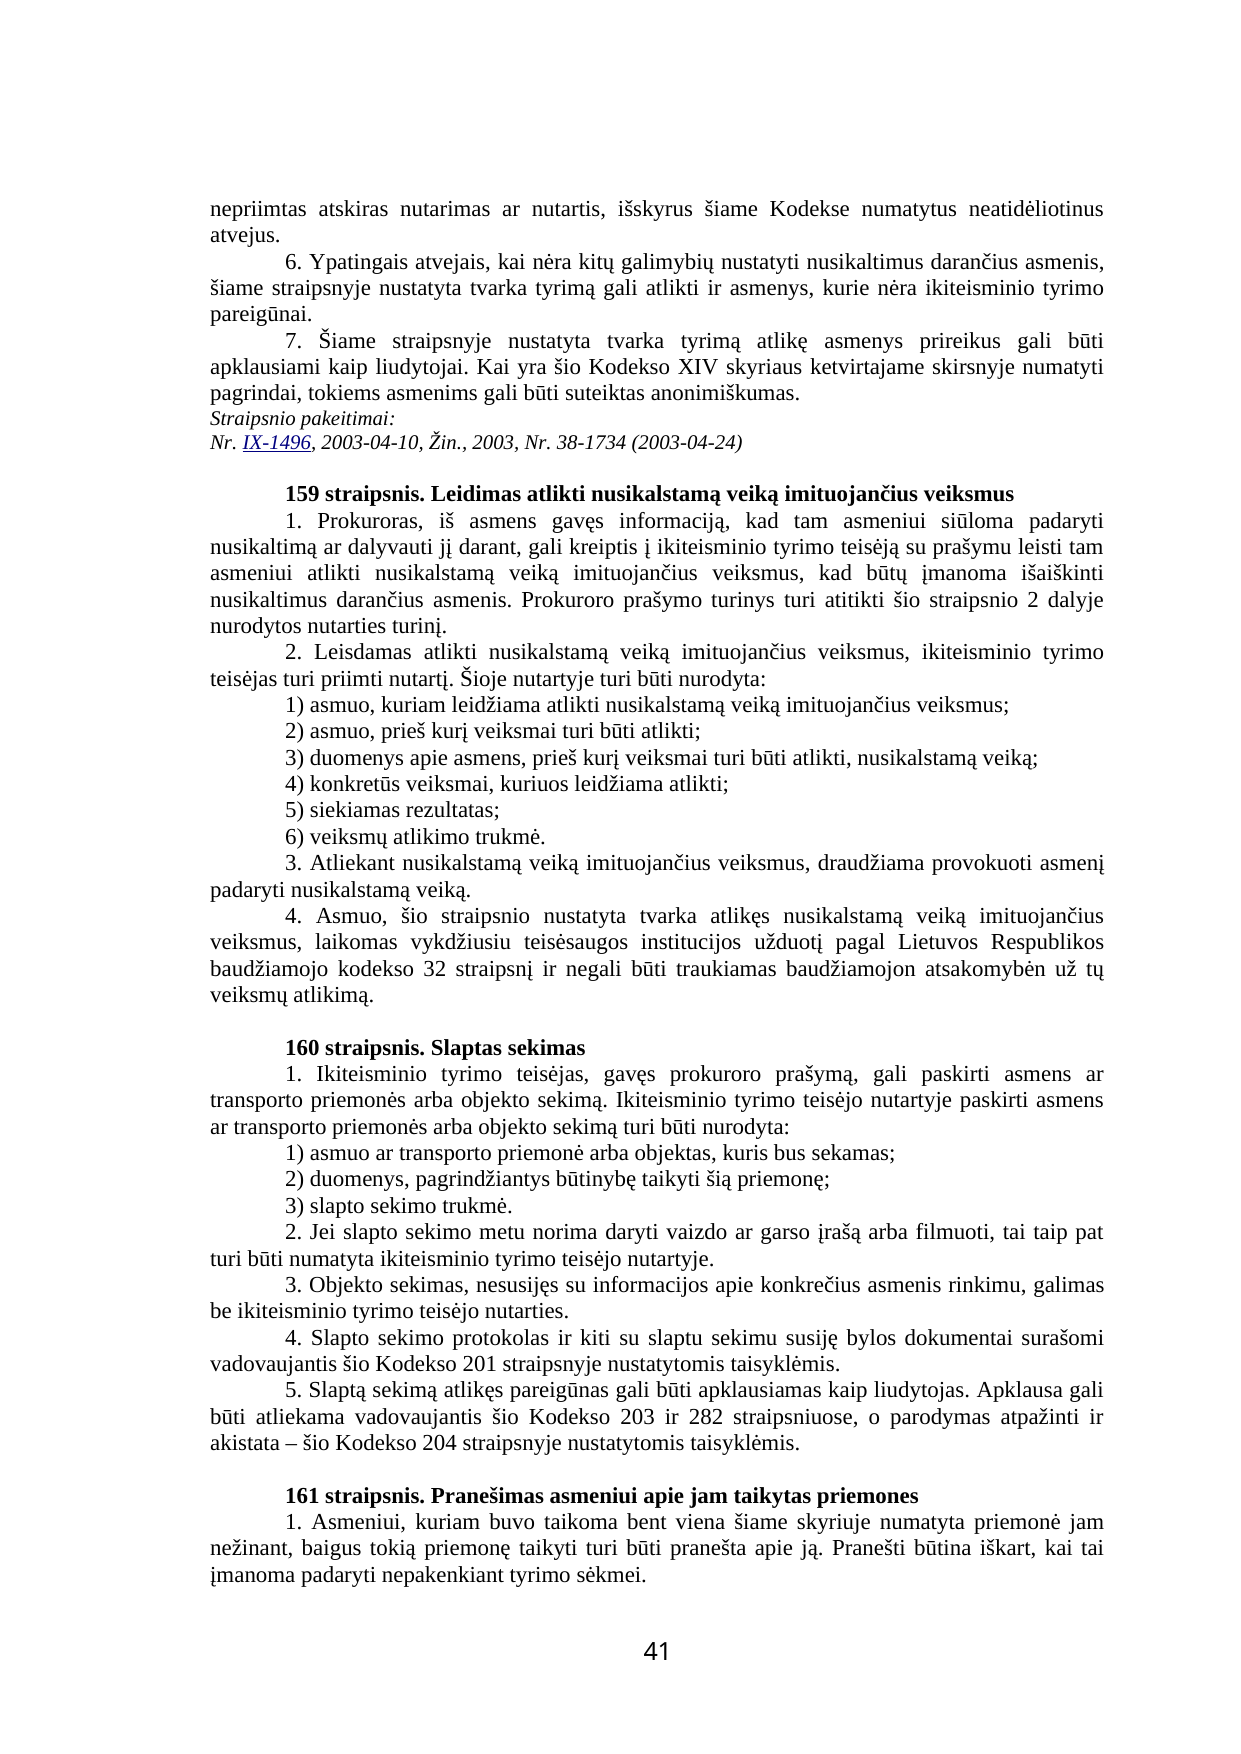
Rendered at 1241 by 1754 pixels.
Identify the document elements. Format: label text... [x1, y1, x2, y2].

text 3) slapto sekimo trukmė. [210, 1192, 1106, 1218]
text 160 straipsnis. Slaptas sekimas [210, 1034, 1106, 1060]
text 1) asmuo ar transporto priemonė arba objektas, kuris bus sekamas; [210, 1139, 1106, 1166]
text 161 straipsnis. Pranešimas asmeniui apie jam taikytas priemones [210, 1482, 1106, 1508]
text 1. Asmeniui, kuriam buvo taikoma bent viena šiame skyriuje numatyta priemonė jam nežinant, baigus tokią priemonę taikyti turi būti pranešta apie ją. Pranešti būtina iškart, kai tai įmanoma padaryti nepakenkiant tyrimo sėkmei. [210, 1508, 1106, 1587]
text nepriimtas atskiras nutarimas ar nutartis, išskyrus šiame Kodekse numatytus neatidėliotinus atvejus. [210, 195, 1106, 248]
text 1. Prokuroras, iš asmens gavęs informaciją, kad tam asmeniui siūloma padaryti nusikaltimą ar dalyvauti jį darant, gali kreiptis į ikiteisminio tyrimo teisėją su prašymu leisti tam asmeniui atlikti nusikalstamą veiką imituojančius veiksmus, kad būtų įmanoma išaiškinti nusikaltimus darančius asmenis. Prokuroro prašymo turinys turi atitikti šio straipsnio 2 dalyje nurodytos nutarties turinį. [210, 507, 1106, 638]
text 2) duomenys, pagrindžiantys būtinybę taikyti šią priemonę; [210, 1166, 1106, 1192]
text 7. Šiame straipsnyje nustatyta tvarka tyrimą atlikę asmenys prireikus gali būti apklausiami kaip liudytojai. Kai yra šio Kodekso XIV skyriaus ketvirtajame skirsnyje numatyti pagrindai, tokiems asmenims gali būti suteiktas anonimiškumas. [210, 327, 1106, 406]
text 159 straipsnis. Leidimas atlikti nusikalstamą veiką imituojančius veiksmus [210, 480, 1106, 507]
text 4. Asmuo, šio straipsnio nustatyta tvarka atlikęs nusikalstamą veiką imituojančius veiksmus, laikomas vykdžiusiu teisėsaugos institucijos užduotį pagal Lietuvos Respublikos baudžiamojo kodekso 32 straipsnį ir negali būti traukiamas baudžiamojon atsakomybėn už tų veiksmų atlikimą. [210, 902, 1106, 1007]
text 2. Jei slapto sekimo metu norima daryti vaizdo ar garso įrašą arba filmuoti, tai taip pat turi būti numatyta ikiteisminio tyrimo teisėjo nutartyje. [210, 1218, 1106, 1271]
text 2. Leisdamas atlikti nusikalstamą veiką imituojančius veiksmus, ikiteisminio tyrimo teisėjas turi priimti nutartį. Šioje nutartyje turi būti nurodyta: [210, 638, 1106, 691]
text 3. Atliekant nusikalstamą veiką imituojančius veiksmus, draudžiama provokuoti asmenį padaryti nusikalstamą veiką. [210, 849, 1106, 902]
text 3) duomenys apie asmens, prieš kurį veiksmai turi būti atlikti, nusikalstamą veiką; [210, 744, 1106, 770]
text 2) asmuo, prieš kurį veiksmai turi būti atlikti; [210, 717, 1106, 744]
text Straipsnio pakeitimai: [210, 406, 1106, 430]
text 4. Slapto sekimo protokolas ir kiti su slaptu sekimu susiję bylos dokumentai surašomi vadovaujantis šio Kodekso 201 straipsnyje nustatytomis taisyklėmis. [210, 1324, 1106, 1376]
text 6. Ypatingais atvejais, kai nėra kitų galimybių nustatyti nusikaltimus darančius asmenis, šiame straipsnyje nustatyta tvarka tyrimą gali atlikti ir asmenys, kurie nėra ikiteisminio tyrimo pareigūnai. [210, 248, 1106, 327]
text 6) veiksmų atlikimo trukmė. [210, 823, 1106, 849]
text 1. Ikiteisminio tyrimo teisėjas, gavęs prokuroro prašymą, gali paskirti asmens ar transporto priemonės arba objekto sekimą. Ikiteisminio tyrimo teisėjo nutartyje paskirti asmens ar transporto priemonės arba objekto sekimą turi būti nurodyta: [210, 1060, 1106, 1139]
text 5) siekiamas rezultatas; [210, 797, 1106, 823]
text Nr. IX-1496, 2003-04-10, Žin., 2003, Nr. 38-1734 (2003-04-24) [210, 430, 1106, 454]
text 1) asmuo, kuriam leidžiama atlikti nusikalstamą veiką imituojančius veiksmus; [210, 691, 1106, 717]
text 4) konkretūs veiksmai, kuriuos leidžiama atlikti; [210, 770, 1106, 797]
text 3. Objekto sekimas, nesusijęs su informacijos apie konkrečius asmenis rinkimu, galimas be ikiteisminio tyrimo teisėjo nutarties. [210, 1271, 1106, 1324]
text 5. Slaptą sekimą atlikęs pareigūnas gali būti apklausiamas kaip liudytojas. Apklausa gali būti atliekama vadovaujantis šio Kodekso 203 ir 282 straipsniuose, o parodymas atpažinti ir akistata – šio Kodekso 204 straipsnyje nustatytomis taisyklėmis. [210, 1376, 1106, 1455]
